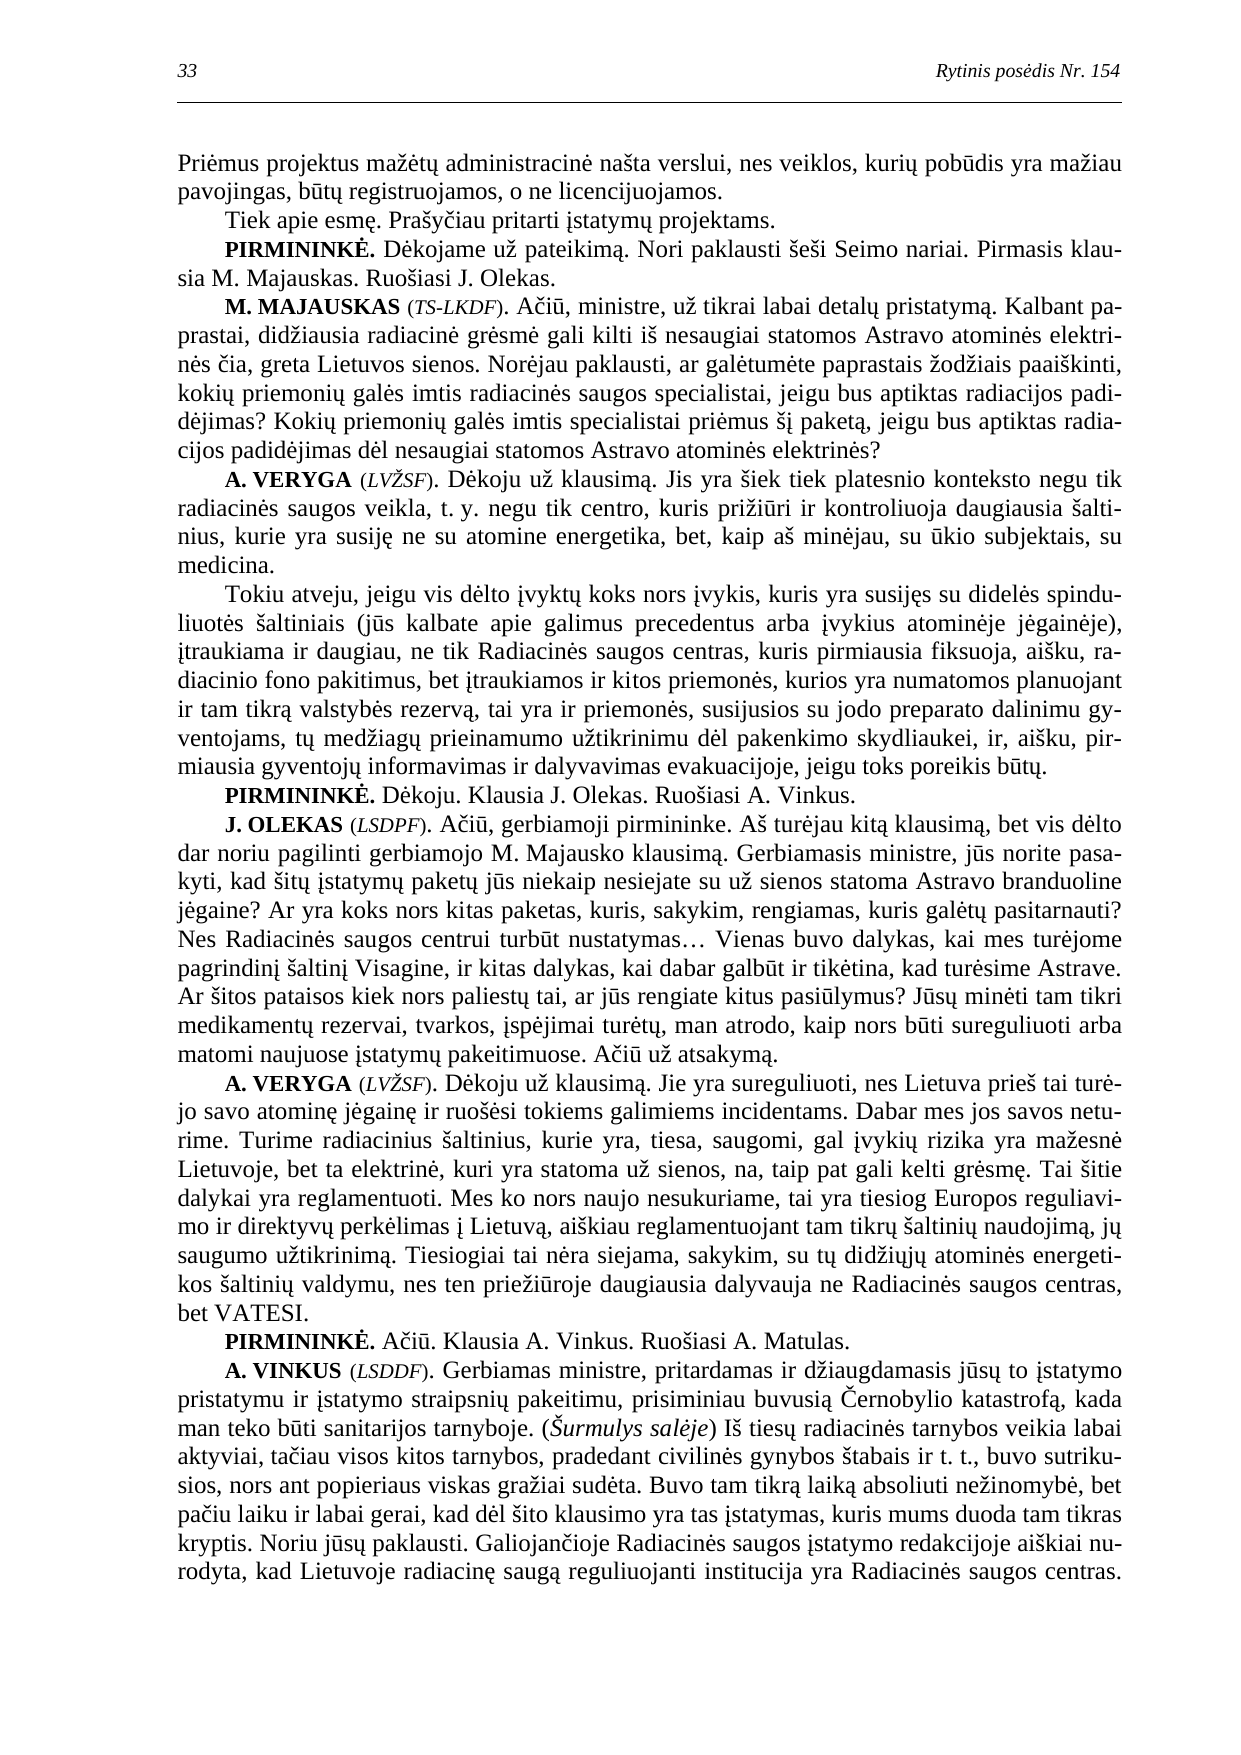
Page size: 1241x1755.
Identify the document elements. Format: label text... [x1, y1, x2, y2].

text A. VERYGA (LVŽSF). Dė­ko­ju už klau­si­mą. Jis yra šiek tiek pla­tes­nio kon­teks­to ne­gu tik ra­dia­ci­nės sau­gos veik­la, t. y. ne­gu tik cen­tro, ku­ris pri­žiū­ri ir kon­tro­liuo­ja dau­giau­sia šal­ti­nius, ku­rie yra su­si­ję ne su ato­mi­ne ener­ge­ti­ka, bet, kaip aš mi­nė­jau, su ūkio sub­jek­tais, su me­di­ci­na. [177, 464, 1122, 579]
text M. MAJAUSKAS (TS-LKDF). Ačiū, mi­nist­re, už tik­rai la­bai de­ta­lų pri­sta­ty­mą. Kal­bant pa­pras­tai, di­džiau­sia ra­dia­ci­nė grės­mė ga­li kil­ti iš ne­sau­giai sta­to­mos Ast­ra­vo ato­mi­nės elek­tri­nės čia, gre­ta Lie­tu­vos sie­nos. No­rė­jau pa­klaus­ti, ar ga­lė­tu­mė­te pa­pras­tais žo­džiais pa­aiš­kin­ti, ko­kių prie­mo­nių ga­lės im­tis ra­dia­ci­nės sau­gos spe­cia­lis­tai, jei­gu bus ap­tik­tas ra­dia­ci­jos pa­di­dė­ji­mas? Ko­kių prie­mo­nių ga­lės im­tis spe­cia­lis­tai pri­ėmus šį pa­ke­tą, jei­gu bus ap­tik­tas ra­dia­ci­jos pa­di­dė­ji­mas dėl ne­sau­giai sta­to­mos Ast­ra­vo ato­mi­nės elek­tri­nės? [177, 291, 1122, 464]
text J. OLEKAS (LSDPF). Ačiū, ger­bia­mo­ji pir­mi­nin­ke. Aš tu­rė­jau ki­tą klau­si­mą, bet vis dėl­to dar no­riu pa­gi­lin­ti ger­bia­mo­jo M. Ma­jaus­ko klau­si­mą. Ger­bia­ma­sis mi­nist­re, jūs no­ri­te pa­sa­ky­ti, kad ši­tų įsta­ty­mų pa­ke­tų jūs nie­kaip ne­sie­ja­te su už sie­nos sta­to­ma Ast­ra­vo bran­duo­li­ne jė­gai­ne? Ar yra koks nors ki­tas pa­ke­tas, ku­ris, sa­ky­kim, ren­gia­mas, ku­ris ga­lė­tų pa­si­tar­nau­ti? Nes Ra­dia­ci­nės sau­gos cen­trui tur­būt nu­sta­ty­mas… Vie­nas bu­vo da­ly­kas, kai mes tu­rė­jo­me pa­grin­di­nį šal­ti­nį Vi­sa­gi­ne, ir ki­tas da­ly­kas, kai da­bar gal­būt ir ti­kė­ti­na, kad tu­rė­si­me Ast­ra­ve. Ar ši­tos pa­tai­sos kiek nors pa­lies­tų tai, ar jūs ren­gia­te ki­tus pa­siū­ly­mus? Jū­sų mi­nė­ti tam tik­ri me­di­ka­men­tų re­zer­vai, tvar­kos, įspė­ji­mai tu­rė­tų, man at­ro­do, kaip nors bū­ti su­re­gu­liuo­ti ar­ba matomi nau­juo­se įsta­ty­mų pa­kei­ti­muo­se. Ačiū už at­sa­ky­mą. [177, 809, 1122, 1068]
text Pri­ėmus pro­jek­tus ma­žė­tų ad­mi­nist­ra­ci­nė naš­ta ver­slui, nes veik­los, ku­rių po­bū­dis yra ma­žiau pa­vo­jin­gas, bū­tų re­gist­ruo­ja­mos, o ne li­cen­ci­juo­ja­mos. [177, 148, 1122, 205]
text PIRMININKĖ. Dė­ko­ju. Klau­sia J. Ole­kas. Ruo­šia­si A. Vin­kus. [177, 780, 1122, 809]
text PIRMININKĖ. Ačiū. Klau­sia A. Vin­kus. Ruo­šia­si A. Ma­tu­las. [177, 1326, 1122, 1355]
text PIRMININKĖ. Dė­ko­ja­me už pa­tei­ki­mą. No­ri pa­klaus­ti še­ši Sei­mo na­riai. Pir­ma­sis klau­sia M. Ma­jaus­kas. Ruo­šia­si J. Ole­kas. [177, 234, 1122, 291]
text To­kiu at­ve­ju, jei­gu vis dėl­to įvyk­tų koks nors įvy­kis, ku­ris yra su­si­jęs su di­de­lės spin­du­liuo­tės šal­ti­niais (jūs kal­ba­te apie ga­li­mus pre­ce­den­tus ar­ba įvy­kius ato­mi­nė­je jė­gai­nė­je), įtraukiama ir dau­giau, ne tik Ra­dia­ci­nės sau­gos cen­tras, ku­ris pir­miau­sia fik­suo­ja, aiš­ku, ra­dia­ci­nio fo­no pa­ki­ti­mus, bet įtraukiamos ir ki­tos prie­mo­nės, ku­rios yra nu­ma­to­mos pla­nuo­jant ir tam tik­rą vals­ty­bės re­zer­vą, tai yra ir prie­mo­nės, su­si­ju­sios su jo­do pre­pa­ra­to da­li­ni­mu gy­ven­to­jams, tų me­džia­gų pri­ei­na­mu­mo už­tik­ri­ni­mu dėl pa­ken­ki­mo skyd­liau­kei, ir, aiš­ku, pir­miau­sia gy­ven­to­jų in­for­ma­vi­mas ir da­ly­va­vi­mas eva­ku­a­ci­jo­je, jei­gu toks po­rei­kis bū­tų. [177, 579, 1122, 780]
text A. VINKUS (LSDDF). Ger­bia­mas mi­nist­re, pri­tar­da­mas ir džiaug­da­ma­sis jū­sų to įsta­ty­mo pri­sta­ty­mu ir įsta­ty­mo straips­nių pa­kei­ti­mu, pri­si­mi­niau bu­vu­sią Čer­no­by­lio ka­tast­ro­fą, ka­da man te­ko bū­ti sa­ni­ta­ri­jos tar­ny­bo­je. (Šur­mu­lys sa­lė­je) Iš tie­sų ra­dia­ci­nės tar­ny­bos vei­kia la­bai ak­ty­viai, ta­čiau vi­sos ki­tos tar­ny­bos, pra­de­dant ci­vi­li­nės gy­ny­bos šta­bais ir t. t., bu­vo su­tri­ku­sios, nors ant po­pie­riaus vis­kas gra­žiai su­dė­ta. Bu­vo tam tik­rą lai­ką ab­so­liu­ti ne­ži­no­my­bė, bet pa­čiu lai­ku ir la­bai ge­rai, kad dėl ši­to klau­si­mo yra tas įsta­ty­mas, ku­ris mums duo­da tam tik­ras kryp­tis. No­riu jū­sų pa­klaus­ti. Ga­lio­jan­čio­je Ra­dia­ci­nės sau­gos įsta­ty­mo re­dak­ci­jo­je aiš­kiai nu­ro­dy­ta, kad Lie­tu­vo­je ra­dia­ci­nę sau­gą re­gu­liuo­jan­ti ins­ti­tu­ci­ja yra Ra­dia­ci­nės sau­gos cen­tras. [177, 1355, 1122, 1585]
text Tiek apie es­mę. Pra­šy­čiau pri­tar­ti įsta­ty­mų pro­jek­tams. [177, 205, 1122, 234]
text A. VERYGA (LVŽSF). Dė­ko­ju už klau­si­mą. Jie yra su­re­gu­liuo­ti, nes Lie­tu­va prieš tai tu­rė­jo sa­vo ato­mi­nę jė­gai­nę ir ruo­šė­si to­kiems ga­li­miems in­ci­den­tams. Da­bar mes jos sa­vos ne­tu­ri­me. Tu­ri­me ra­dia­ci­nius šal­ti­nius, ku­rie yra, tie­sa, sau­go­mi, gal įvy­kių ri­zi­ka yra ma­žes­nė Lie­tu­vo­je, bet ta elek­tri­nė, ku­ri yra sta­to­ma už sie­nos, na, taip pat ga­li kel­ti grės­mę. Tai ši­tie da­ly­kai yra ­reg­la­men­tuo­ti. Mes ko nors nau­jo ne­su­ku­ria­me, tai yra tie­siog Eu­ro­pos re­gu­lia­vi­mo ir di­rek­ty­vų per­kė­li­mas į Lie­tu­vą, aiš­kiau reg­la­men­tuo­jant tam tik­rų šal­ti­nių nau­do­ji­mą, jų sau­gu­mo už­tik­ri­ni­mą. Tie­sio­giai tai nė­ra sie­ja­ma, sa­ky­kim, su tų di­džių­jų ato­mi­nės ener­ge­ti­kos šal­ti­nių val­dy­mu, nes ten prie­žiū­ro­je dau­giau­sia da­ly­vau­ja ne Ra­dia­ci­nės sau­gos cen­tras, bet VATESI. [177, 1068, 1122, 1326]
